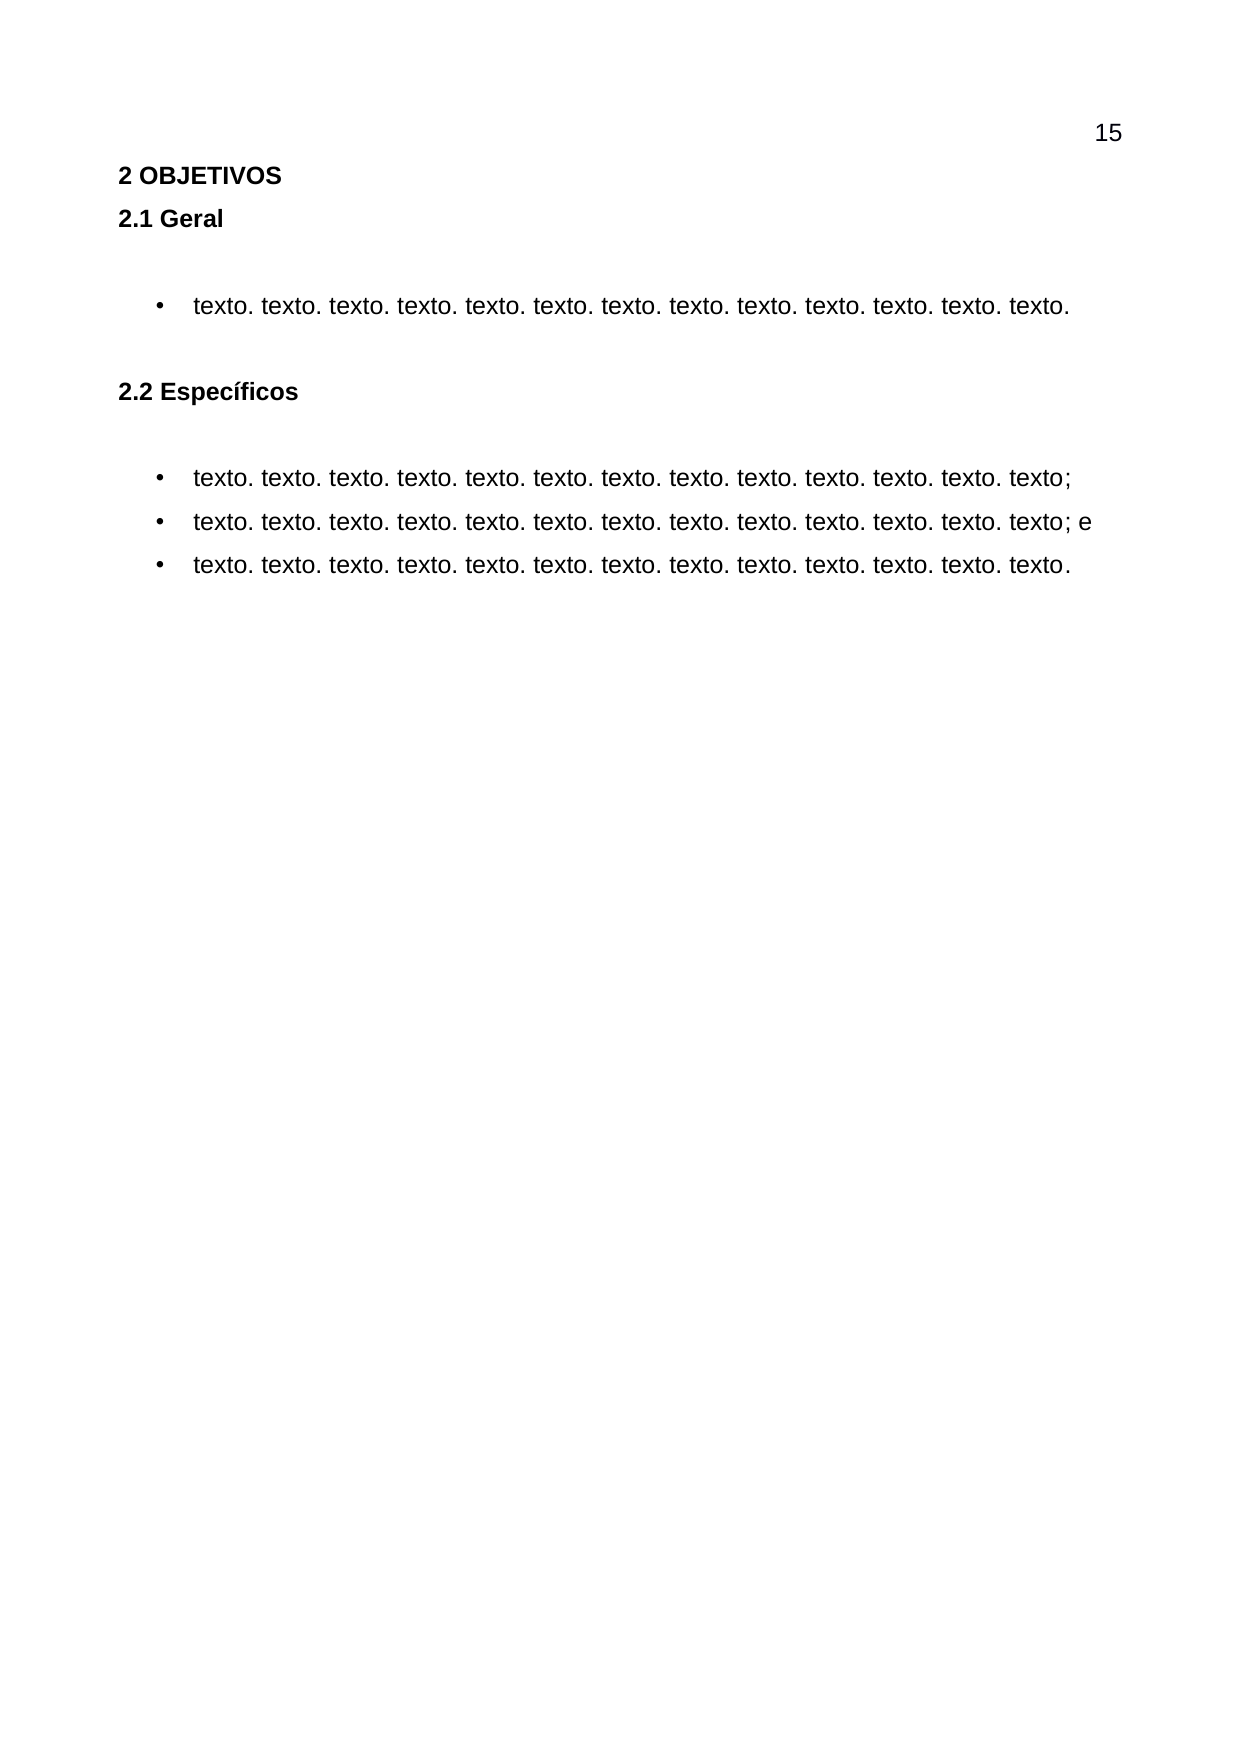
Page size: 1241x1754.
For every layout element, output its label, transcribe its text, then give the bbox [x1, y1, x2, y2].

subtitle 2.2 Específicos [118, 377, 1122, 406]
list texto. texto. texto. texto. texto. texto. texto. texto. texto. texto. texto. texto. texto. [156, 291, 1122, 319]
subtitle 2 OBJETIVOS [118, 161, 1122, 190]
list texto. texto. texto. texto. texto. texto. texto. texto. texto. texto. texto. texto. texto; e [156, 506, 1122, 535]
list texto. texto. texto. texto. texto. texto. texto. texto. texto. texto. texto. texto. texto; [156, 463, 1122, 492]
subtitle 2.1 Geral [118, 204, 1122, 233]
list texto. texto. texto. texto. texto. texto. texto. texto. texto. texto. texto. texto. texto. [156, 550, 1122, 578]
